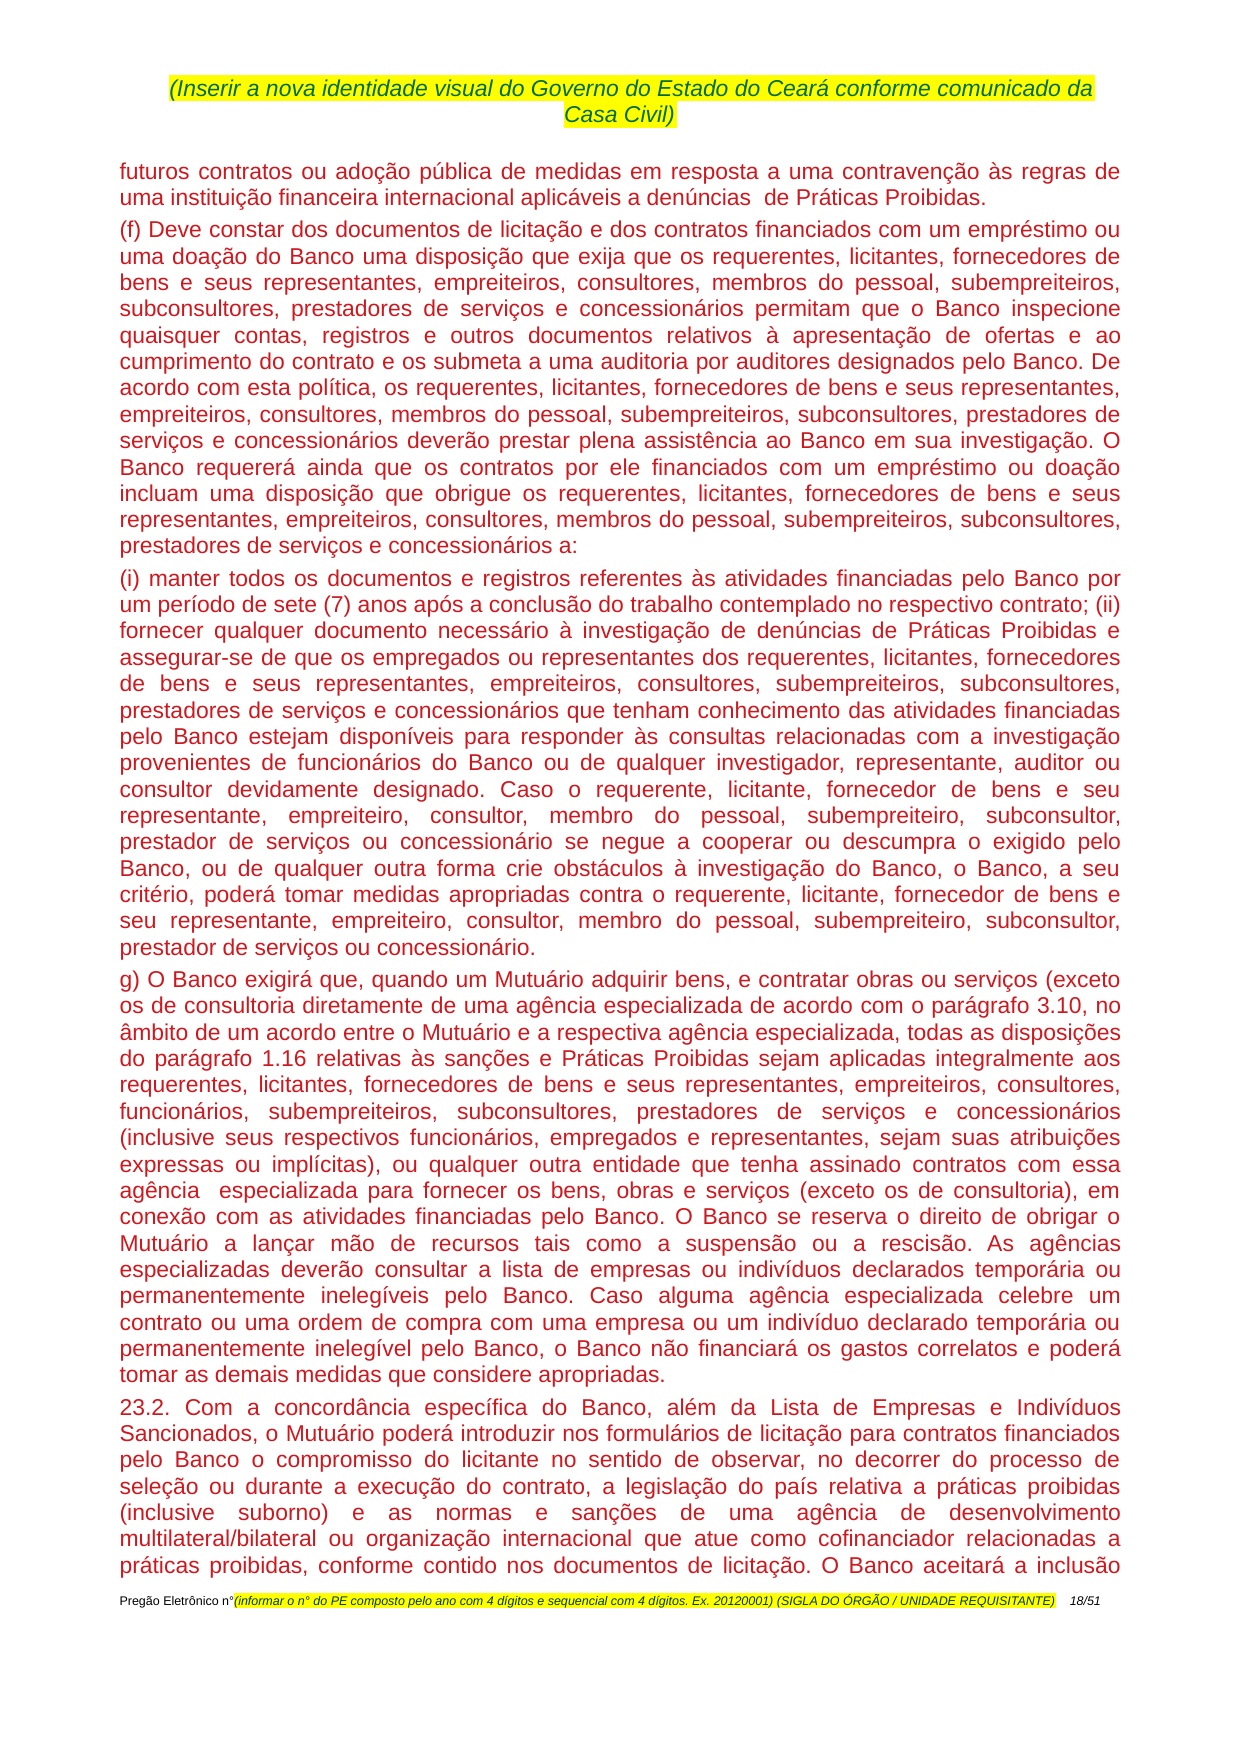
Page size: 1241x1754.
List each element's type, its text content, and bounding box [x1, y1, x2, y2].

text (f) Deve constar dos documentos de licitação e dos contratos financiados com um empréstimo ou uma doação do Banco uma disposição que exija que os requerentes, licitantes, fornecedores de bens e seus representantes, empreiteiros, consultores, membros do pessoal, subempreiteiros, subconsultores, prestadores de serviços e concessionários permitam que o Banco inspecione quaisquer contas, registros e outros documentos relativos à apresentação de ofertas e ao cumprimento do contrato e os submeta a uma auditoria por auditores designados pelo Banco. De acordo com esta política, os requerentes, licitantes, fornecedores de bens e seus representantes, empreiteiros, consultores, membros do pessoal, subempreiteiros, subconsultores, prestadores de serviços e concessionários deverão prestar plena assistência ao Banco em sua investigação. O Banco requererá ainda que os contratos por ele financiados com um empréstimo ou doação incluam uma disposição que obrigue os requerentes, licitantes, fornecedores de bens e seus representantes, empreiteiros, consultores, membros do pessoal, subempreiteiros, subconsultores, prestadores de serviços e concessionários a: [119, 216, 1121, 559]
text (i) manter todos os documentos e registros referentes às atividades financiadas pelo Banco por um período de sete (7) anos após a conclusão do trabalho contemplado no respectivo contrato; (ii) fornecer qualquer documento necessário à investigação de denúncias de Práticas Proibidas e assegurar-se de que os empregados ou representantes dos requerentes, licitantes, fornecedores de bens e seus representantes, empreiteiros, consultores, subempreiteiros, subconsultores, prestadores de serviços e concessionários que tenham conhecimento das atividades financiadas pelo Banco estejam disponíveis para responder às consultas relacionadas com a investigação provenientes de funcionários do Banco ou de qualquer investigador, representante, auditor ou consultor devidamente designado. Caso o requerente, licitante, fornecedor de bens e seu representante, empreiteiro, consultor, membro do pessoal, subempreiteiro, subconsultor, prestador de serviços ou concessionário se negue a cooperar ou descumpra o exigido pelo Banco, ou de qualquer outra forma crie obstáculos à investigação do Banco, o Banco, a seu critério, poderá tomar medidas apropriadas contra o requerente, licitante, fornecedor de bens e seu representante, empreiteiro, consultor, membro do pessoal, subempreiteiro, subconsultor, prestador de serviços ou concessionário. [119, 565, 1121, 960]
text g) O Banco exigirá que, quando um Mutuário adquirir bens, e contratar obras ou serviços (exceto os de consultoria diretamente de uma agência especializada de acordo com o parágrafo 3.10, no âmbito de um acordo entre o Mutuário e a respectiva agência especializada, todas as disposições do parágrafo 1.16 relativas às sanções e Práticas Proibidas sejam aplicadas integralmente aos requerentes, licitantes, fornecedores de bens e seus representantes, empreiteiros, consultores, funcionários, subempreiteiros, subconsultores, prestadores de serviços e concessionários (inclusive seus respectivos funcionários, empregados e representantes, sejam suas atribuições expressas ou implícitas), ou qualquer outra entidade que tenha assinado contratos com essa agência especializada para fornecer os bens, obras e serviços (exceto os de consultoria), em conexão com as atividades financiadas pelo Banco. O Banco se reserva o direito de obrigar o Mutuário a lançar mão de recursos tais como a suspensão ou a rescisão. As agências especializadas deverão consultar a lista de empresas ou indivíduos declarados temporária ou permanentemente inelegíveis pelo Banco. Caso alguma agência especializada celebre um contrato ou uma ordem de compra com uma empresa ou um indivíduo declarado temporária ou permanentemente inelegível pelo Banco, o Banco não financiará os gastos correlatos e poderá tomar as demais medidas que considere apropriadas. [119, 966, 1121, 1388]
text futuros contratos ou adoção pública de medidas em resposta a uma contravenção às regras de uma instituição financeira internacional aplicáveis a denúncias de Práticas Proibidas. [119, 158, 1121, 210]
text 23.2. Com a concordância específica do Banco, além da Lista de Empresas e Indivíduos Sancionados, o Mutuário poderá introduzir nos formulários de licitação para contratos financiados pelo Banco o compromisso do licitante no sentido de observar, no decorrer do processo de seleção ou durante a execução do contrato, a legislação do país relativa a práticas proibidas (inclusive suborno) e as normas e sanções de uma agência de desenvolvimento multilateral/bilateral ou organização internacional que atue como cofinanciador relacionadas a práticas proibidas, conforme contido nos documentos de licitação. O Banco aceitará a inclusão [119, 1394, 1121, 1578]
